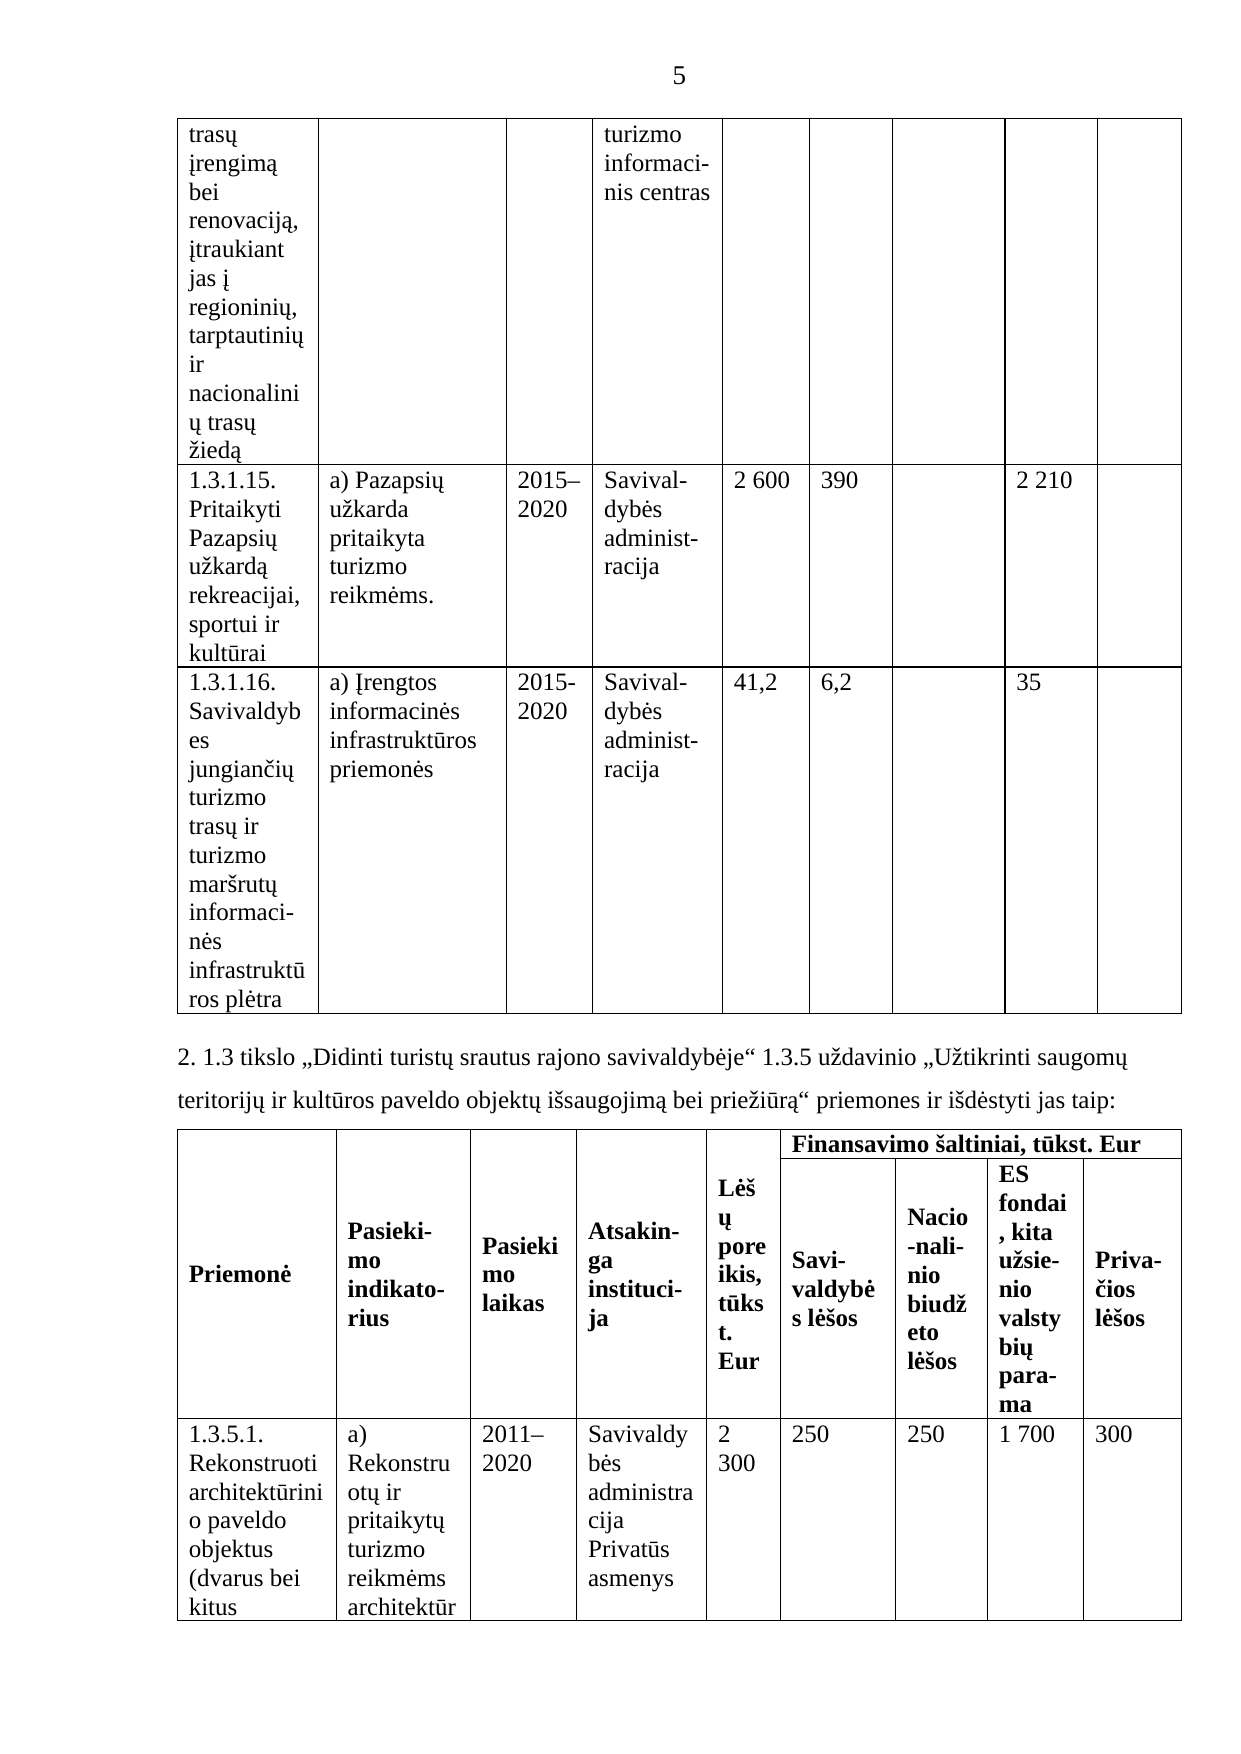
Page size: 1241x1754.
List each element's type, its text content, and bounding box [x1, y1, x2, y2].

table_cell 41,2 [723, 668, 809, 1012]
table_cell Savivaldybės administracija Privatūs asmenys [577, 1419, 706, 1620]
table_cell ES fondai, kita užsie-nio valstybių para-ma [988, 1159, 1083, 1418]
table_cell [1098, 465, 1181, 666]
table_cell [1006, 119, 1097, 464]
table_cell 250 [781, 1419, 895, 1620]
table_cell [723, 119, 809, 464]
table_cell trasų įrengimą bei renovaciją, įtraukiant jas į regioninių, tarptautinių ir nacionalinių trasų žiedą [178, 119, 318, 464]
table_cell [1098, 668, 1181, 1012]
table_cell 6,2 [810, 668, 892, 1012]
table_cell Nacio-nali-nio biudžeto lėšos [896, 1159, 987, 1418]
table_cell Savival-dybės administ-racija [593, 668, 722, 1012]
table_cell 300 [1084, 1419, 1181, 1620]
table_cell 2 210 [1006, 465, 1097, 666]
table_header Priemonė [178, 1130, 336, 1418]
table_header Pasieki-mo indikato-rius [337, 1130, 470, 1418]
table_cell Savi-valdybės lėšos [781, 1159, 895, 1418]
table_cell [507, 119, 592, 464]
table_header Pasiekimo laikas [471, 1130, 576, 1418]
table_cell [319, 119, 506, 464]
table_cell [1098, 119, 1181, 464]
table_cell Priva-čios lėšos [1084, 1159, 1181, 1418]
table_cell 1.3.5.1. Rekonstruoti architektūrinio paveldo objektus (dvarus bei kitus [178, 1419, 336, 1620]
table_cell Savival- dybės administ-racija [593, 465, 722, 666]
text 2. 1.3 tikslo „Didinti turistų srautus rajono savivaldybėje“ 1.3.5 uždavinio „Užtikrinti saugomų teritorijų ir kultūros paveldo objektų išsaugojimą bei priežiūrą“ priemones ir išdėstyti jas taip: [177, 1042, 1181, 1114]
table_cell 250 [896, 1419, 987, 1620]
table_cell a) Įrengtos informacinės infrastruktūros priemonės [319, 668, 506, 1012]
table_cell 35 [1006, 668, 1097, 1012]
table_cell 1.3.1.15. Pritaikyti Pazapsių užkardą rekreacijai, sportui ir kultūrai [178, 465, 318, 666]
table_cell [810, 119, 892, 464]
table_header Atsakin-ga instituci-ja [577, 1130, 706, 1418]
table_cell a) Rekonstruotų ir pritaikytų turizmo reikmėms architektūr [337, 1419, 470, 1620]
table_cell [893, 668, 1004, 1012]
table_cell 2015–2020 [507, 465, 592, 666]
table_header Finansavimo šaltiniai, tūkst. Eur [781, 1130, 1181, 1158]
table_cell turizmo informaci-nis centras [593, 119, 722, 464]
table_cell 1.3.1.16. Savivaldybes jungiančių turizmo trasų ir turizmo maršrutų informaci-nės infrastruktūros plėtra [178, 668, 318, 1012]
table_cell [893, 465, 1004, 666]
table_cell a) Pazapsių užkarda pritaikyta turizmo reikmėms. [319, 465, 506, 666]
table_header Lėšų poreikis, tūkst. Eur [707, 1130, 780, 1418]
table_cell 2015-2020 [507, 668, 592, 1012]
table_cell 1 700 [988, 1419, 1083, 1620]
table_cell 2 600 [723, 465, 809, 666]
table_cell 390 [810, 465, 892, 666]
table_cell [893, 119, 1004, 464]
table_cell 2011–2020 [471, 1419, 576, 1620]
table_cell 2 300 [707, 1419, 780, 1620]
